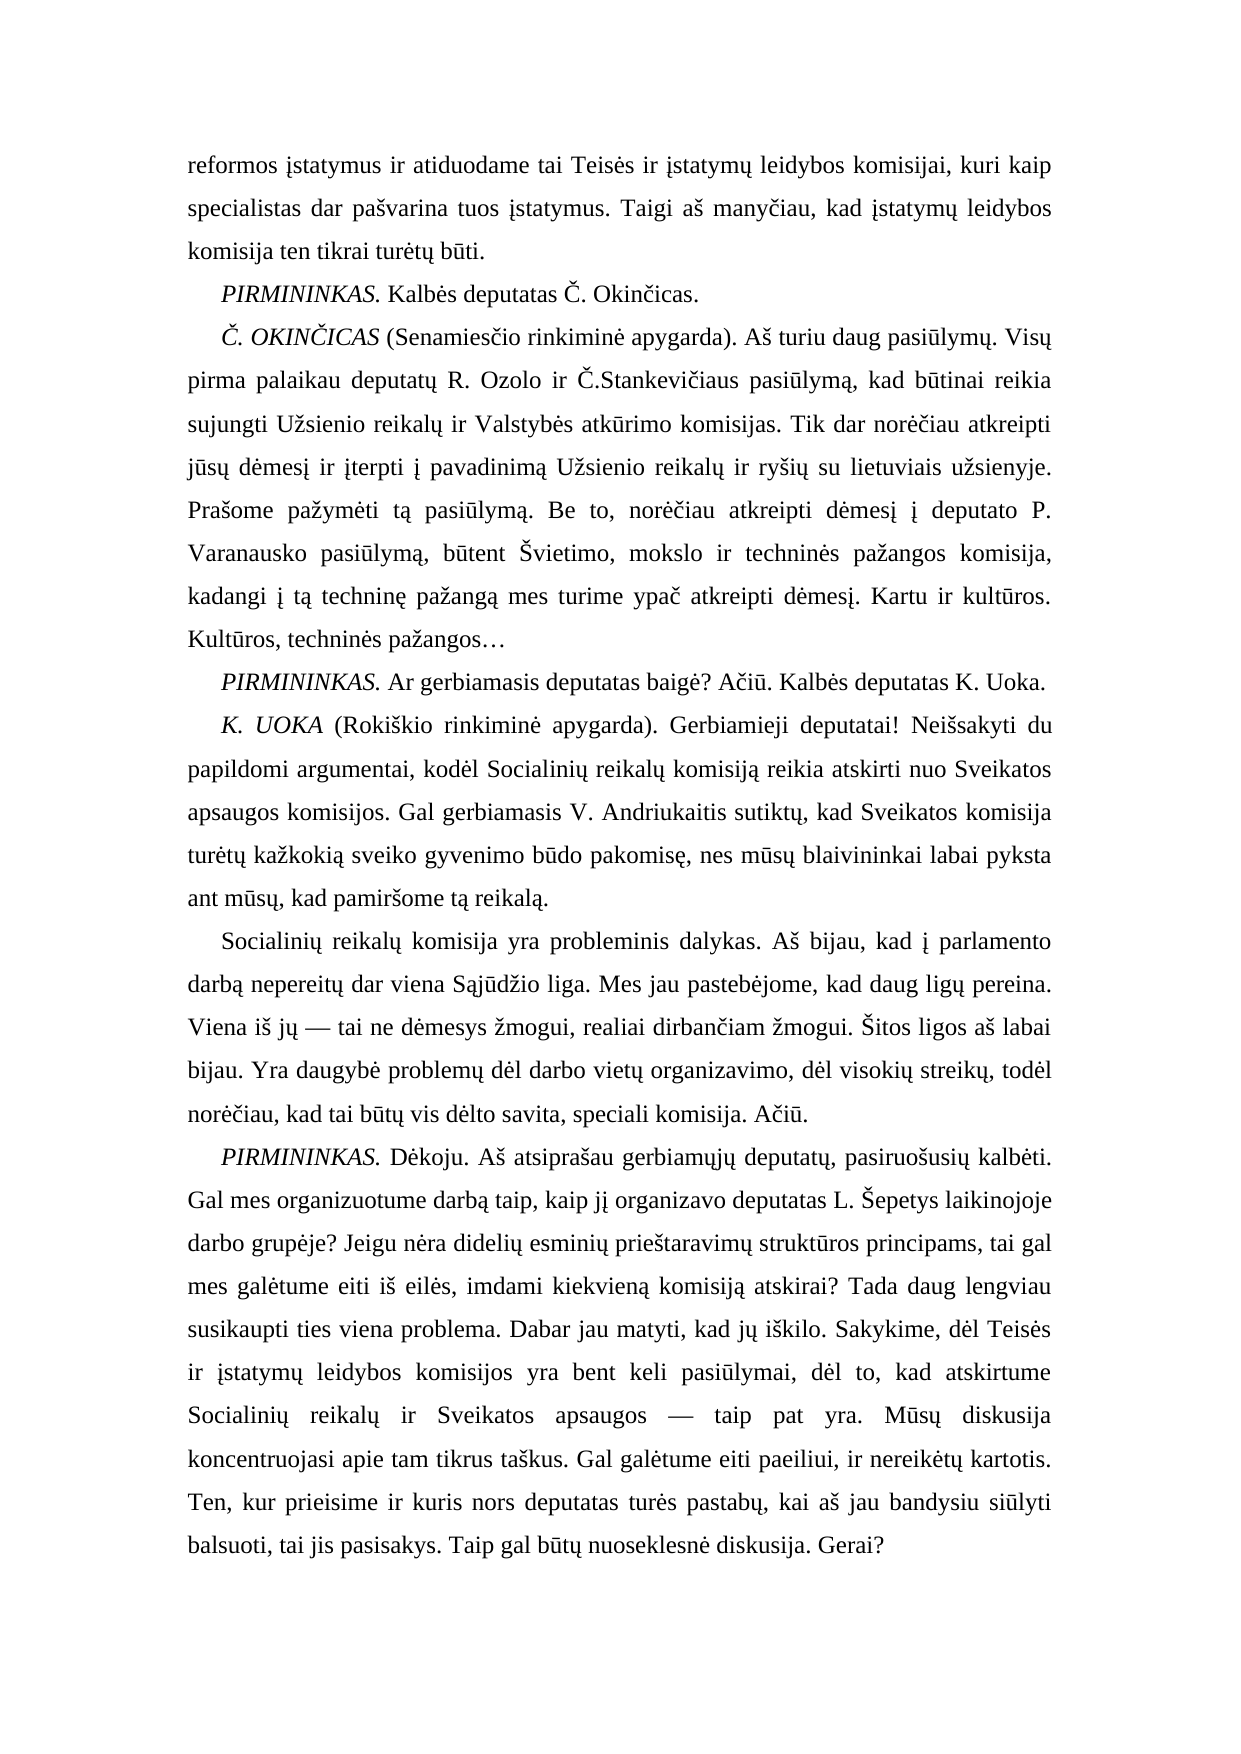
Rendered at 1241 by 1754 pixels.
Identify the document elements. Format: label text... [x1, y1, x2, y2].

text Pirmininkas. Dėkoju. Aš atsiprašau gerbiamųjų deputatų, pasiruošusių kalbėti. Gal mes organizuotume darbą taip, kaip jį organizavo deputatas L. Šepetys laikinojoje darbo grupėje? Jeigu nėra didelių esminių prieštaravimų struktūros principams, tai gal mes galėtume eiti iš eilės, imdami kiekvieną komisiją atskirai? Tada daug lengviau susikaupti ties viena problema. Dabar jau matyti, kad jų iškilo. Sakykime, dėl Teisės ir įstatymų leidybos komisijos yra bent keli pasiūlymai, dėl to, kad atskirtume Socialinių reikalų ir Sveikatos apsaugos — taip pat yra. Mūsų diskusija koncentruojasi apie tam tikrus taškus. Gal galėtume eiti paeiliui, ir nereikėtų kartotis. Ten, kur prieisime ir kuris nors deputatas turės pastabų, kai aš jau bandysiu siūlyti balsuoti, tai jis pasisakys. Taip gal būtų nuoseklesnė diskusija. Gerai? [187, 1142, 1053, 1559]
text Pirmininkas. Kalbės deputatas Č. Okinčicas. [187, 279, 1053, 308]
text Pirmininkas. Ar gerbiamasis deputatas baigė? Ačiū. Kalbės deputatas K. Uoka. [187, 667, 1053, 696]
text reformos įstatymus ir atiduodame tai Teisės ir įstatymų leidybos komisijai, kuri kaip specialistas dar pašvarina tuos įstatymus. Taigi aš manyčiau, kad įstatymų leidybos komisija ten tikrai turėtų būti. [187, 150, 1053, 265]
text Socialinių reikalų komisija yra probleminis dalykas. Aš bijau, kad į parlamento darbą nepereitų dar viena Sąjūdžio liga. Mes jau pastebėjome, kad daug ligų pereina. Viena iš jų — tai ne dėmesys žmogui, realiai dirbančiam žmogui. Šitos ligos aš labai bijau. Yra daugybė problemų dėl darbo vietų organizavimo, dėl visokių streikų, todėl norėčiau, kad tai būtų vis dėlto savita, speciali komisija. Ačiū. [187, 926, 1053, 1127]
text K. Uoka (Rokiškio rinkiminė apygarda). Gerbiamieji deputatai! Neišsakyti du papildomi argumentai, kodėl Socialinių reikalų komisiją reikia atskirti nuo Sveikatos apsaugos komisijos. Gal gerbiamasis V. Andriukaitis sutiktų, kad Sveikatos komisija turėtų kažkokią sveiko gyvenimo būdo pakomisę, nes mūsų blaivininkai labai pyksta ant mūsų, kad pamiršome tą reikalą. [187, 711, 1053, 912]
text Č. Okinčicas (Senamiesčio rinkiminė apygarda). Aš turiu daug pasiūlymų. Visų pirma palaikau deputatų R. Ozolo ir Č.Stankevičiaus pasiūlymą, kad būtinai reikia sujungti Užsienio reikalų ir Valstybės atkūrimo komisijas. Tik dar norėčiau atkreipti jūsų dėmesį ir įterpti į pavadinimą Užsienio reikalų ir ryšių su lietuviais užsienyje. Prašome pažymėti tą pasiūlymą. Be to, norėčiau atkreipti dėmesį į deputato P. Varanausko pasiūlymą, būtent Švietimo, mokslo ir techninės pažangos komisija, kadangi į tą techninę pažangą mes turime ypač atkreipti dėmesį. Kartu ir kultūros. Kultūros, techninės pažangos… [187, 322, 1053, 653]
